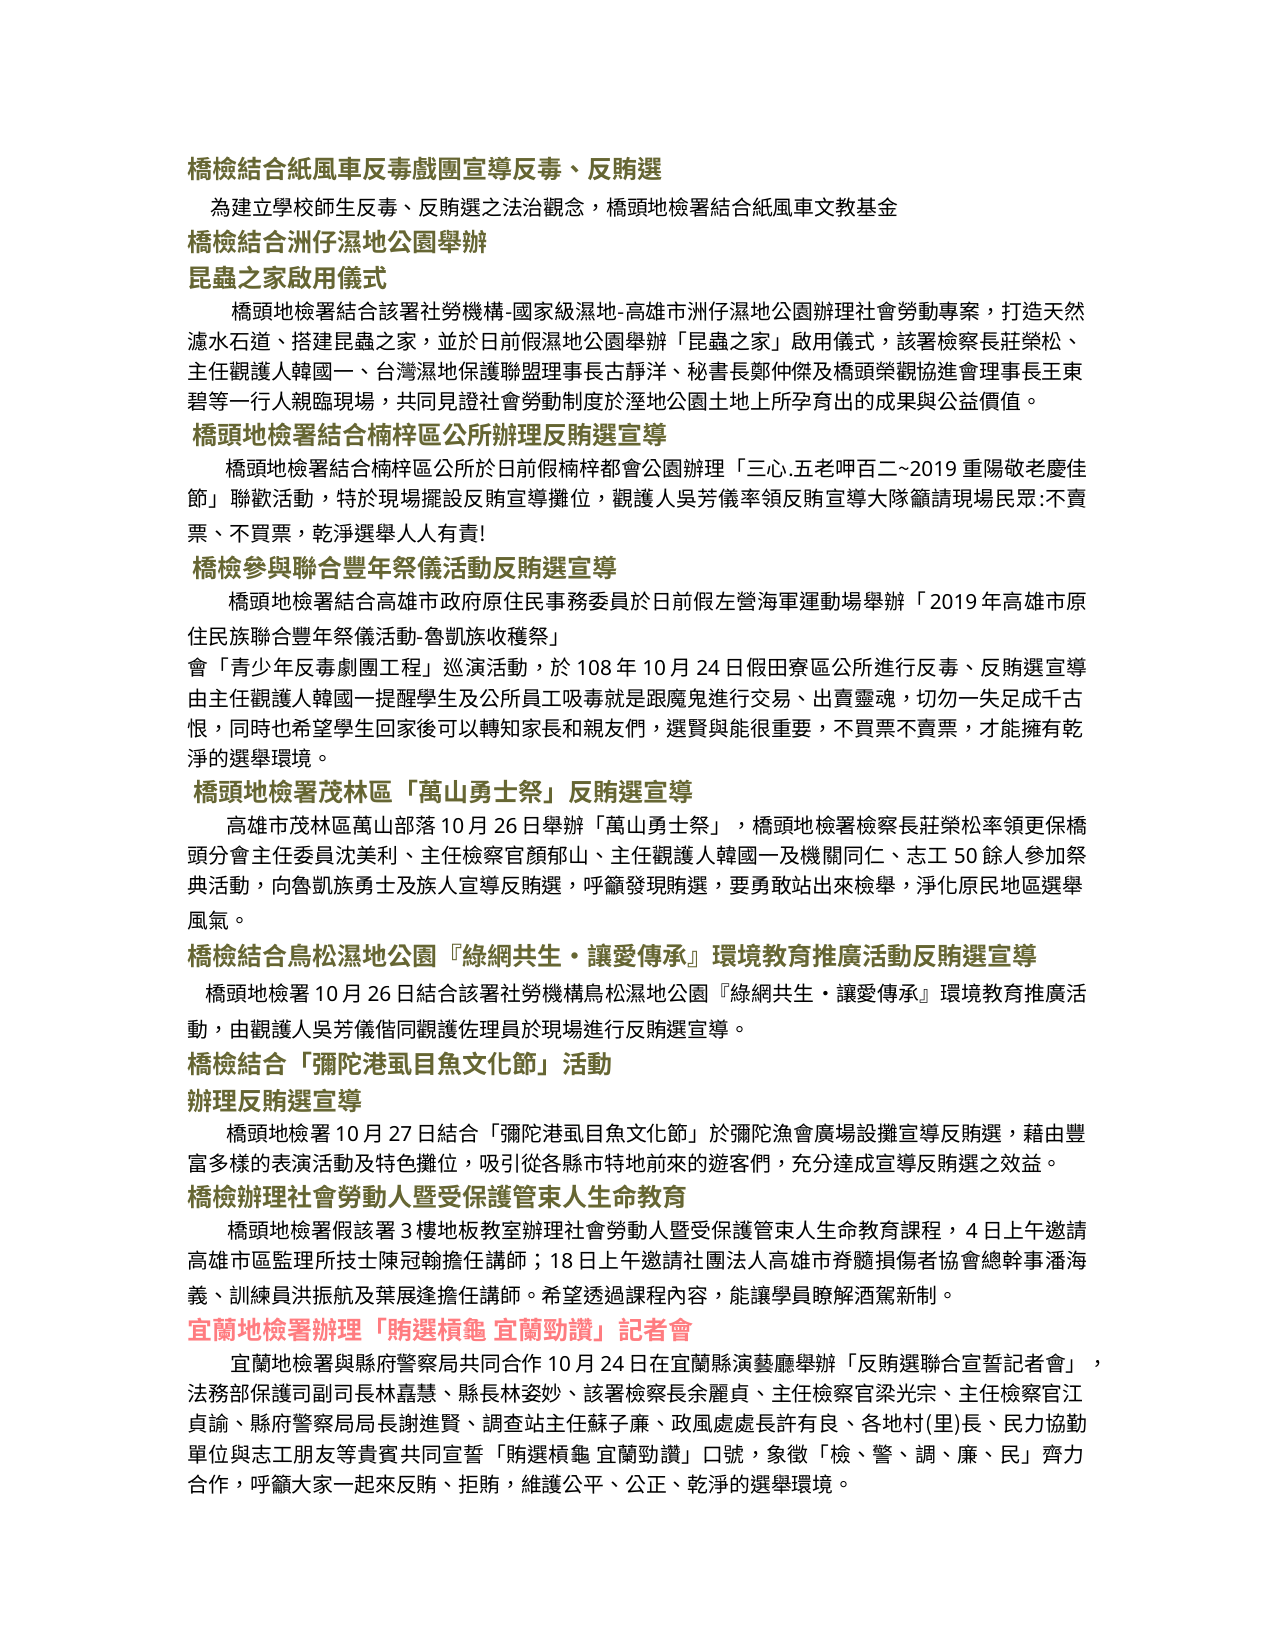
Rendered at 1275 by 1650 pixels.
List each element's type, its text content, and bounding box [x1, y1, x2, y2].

text 橋頭地檢署結合楠梓區公所於日前假楠梓都會公園辦理「三心.五老呷百二~2019 重陽敬老慶佳節」聯歡活動，特於現場擺設反賄宣導攤位，觀護人吳芳儀率領反賄宣導大隊籲請現場民眾:不賣票、不買票，乾淨選舉人人有責! [187, 452, 1087, 549]
text 宜蘭地檢署與縣府警察局共同合作10月24日在宜蘭縣演藝廳舉辦「反賄選聯合宣誓記者會」，法務部保護司副司長林嚞慧、縣長林姿妙、該署檢察長余麗貞、主任檢察官梁光宗、主任檢察官江貞諭、縣府警察局局長謝進賢、調查站主任蘇子亷、政風處處長許有良、各地村(里)長、民力協勤單位與志工朋友等貴賓共同宣誓「賄選槓龜 宜蘭勁讚」口號，象徵「檢、警、調、廉、民」齊力合作，呼籲大家一起來反賄、拒賄，維護公平、公正、乾淨的選舉環境。 [187, 1347, 1087, 1498]
text 橋頭地檢署結合該署社勞機構-國家級濕地-高雄市洲仔濕地公園辦理社會勞動專案，打造天然濾水石道、搭建昆蟲之家，並於日前假濕地公園舉辦「昆蟲之家」啟用儀式，該署檢察長莊榮松、主任觀護人韓國一、台灣濕地保護聯盟理事長古靜洋、秘書長鄭仲傑及橋頭榮觀協進會理事長王東碧等一行人親臨現場，共同見證社會勞動制度於溼地公園土地上所孕育出的成果與公益價值。 [187, 295, 1087, 416]
text 橋頭地檢署假該署3樓地板教室辦理社會勞動人暨受保護管束人生命教育課程，4日上午邀請高雄市區監理所技士陳冠翰擔任講師；18日上午邀請社團法人高雄市脊髓損傷者協會總幹事潘海義、訓練員洪振航及葉展逢擔任講師。希望透過課程內容，能讓學員瞭解酒駕新制。 [187, 1214, 1087, 1311]
text 橋頭地檢署結合高雄市政府原住民事務委員於日前假左營海軍運動場舉辦「2019年高雄市原住民族聯合豐年祭儀活動-魯凱族收穫祭」 [187, 585, 1087, 652]
text 橋檢辦理社會勞動人暨受保護管束人生命教育 [187, 1178, 1087, 1214]
text 橋檢結合「彌陀港虱目魚文化節」活動 [187, 1045, 1087, 1081]
text 橋頭地檢署茂林區「萬山勇士祭」反賄選宣導 [187, 773, 1087, 809]
text 橋檢結合鳥松濕地公園『綠網共生•讓愛傳承』環境教育推廣活動反賄選宣導 [187, 936, 1087, 972]
text 為建立學校師生反毒、反賄選之法治觀念，橋頭地檢署結合紙風車文教基金 [187, 186, 1087, 222]
text 昆蟲之家啟用儀式 [187, 259, 1087, 295]
text 高雄市茂林區萬山部落10月26日舉辦「萬山勇士祭」，橋頭地檢署檢察長莊榮松率領更保橋頭分會主任委員沈美利、主任檢察官顏郁山、主任觀護人韓國一及機關同仁、志工50餘人參加祭典活動，向魯凱族勇士及族人宣導反賄選，呼籲發現賄選，要勇敢站出來檢舉，淨化原民地區選舉風氣。 [187, 809, 1087, 936]
text 宜蘭地檢署辦理「賄選槓龜 宜蘭勁讚」記者會 [187, 1311, 1087, 1347]
text 橋檢結合洲仔濕地公園舉辦 [187, 222, 1087, 259]
text 橋頭地檢署結合楠梓區公所辦理反賄選宣導 [187, 416, 1087, 452]
text 橋檢結合紙風車反毒戲團宣導反毒、反賄選 [187, 150, 1087, 186]
text 會「青少年反毒劇團工程」巡演活動，於108年10月24日假田寮區公所進行反毒、反賄選宣導，由主任觀護人韓國一提醒學生及公所員工吸毒就是跟魔鬼進行交易、出賣靈魂，切勿一失足成千古恨，同時也希望學生回家後可以轉知家長和親友們，選賢與能很重要，不買票不賣票，才能擁有乾淨的選舉環境。 [187, 652, 1087, 773]
text 橋頭地檢署10月27日結合「彌陀港虱目魚文化節」於彌陀漁會廣場設攤宣導反賄選，藉由豐富多樣的表演活動及特色攤位，吸引從各縣市特地前來的遊客們，充分達成宣導反賄選之效益。 [187, 1117, 1087, 1178]
text 辦理反賄選宣導 [187, 1081, 1087, 1117]
text 橋檢參與聯合豐年祭儀活動反賄選宣導 [187, 549, 1087, 585]
text 橋頭地檢署10月26日結合該署社勞機構鳥松濕地公園『綠網共生•讓愛傳承』環境教育推廣活動，由觀護人吳芳儀偕同觀護佐理員於現場進行反賄選宣導。 [187, 972, 1087, 1045]
